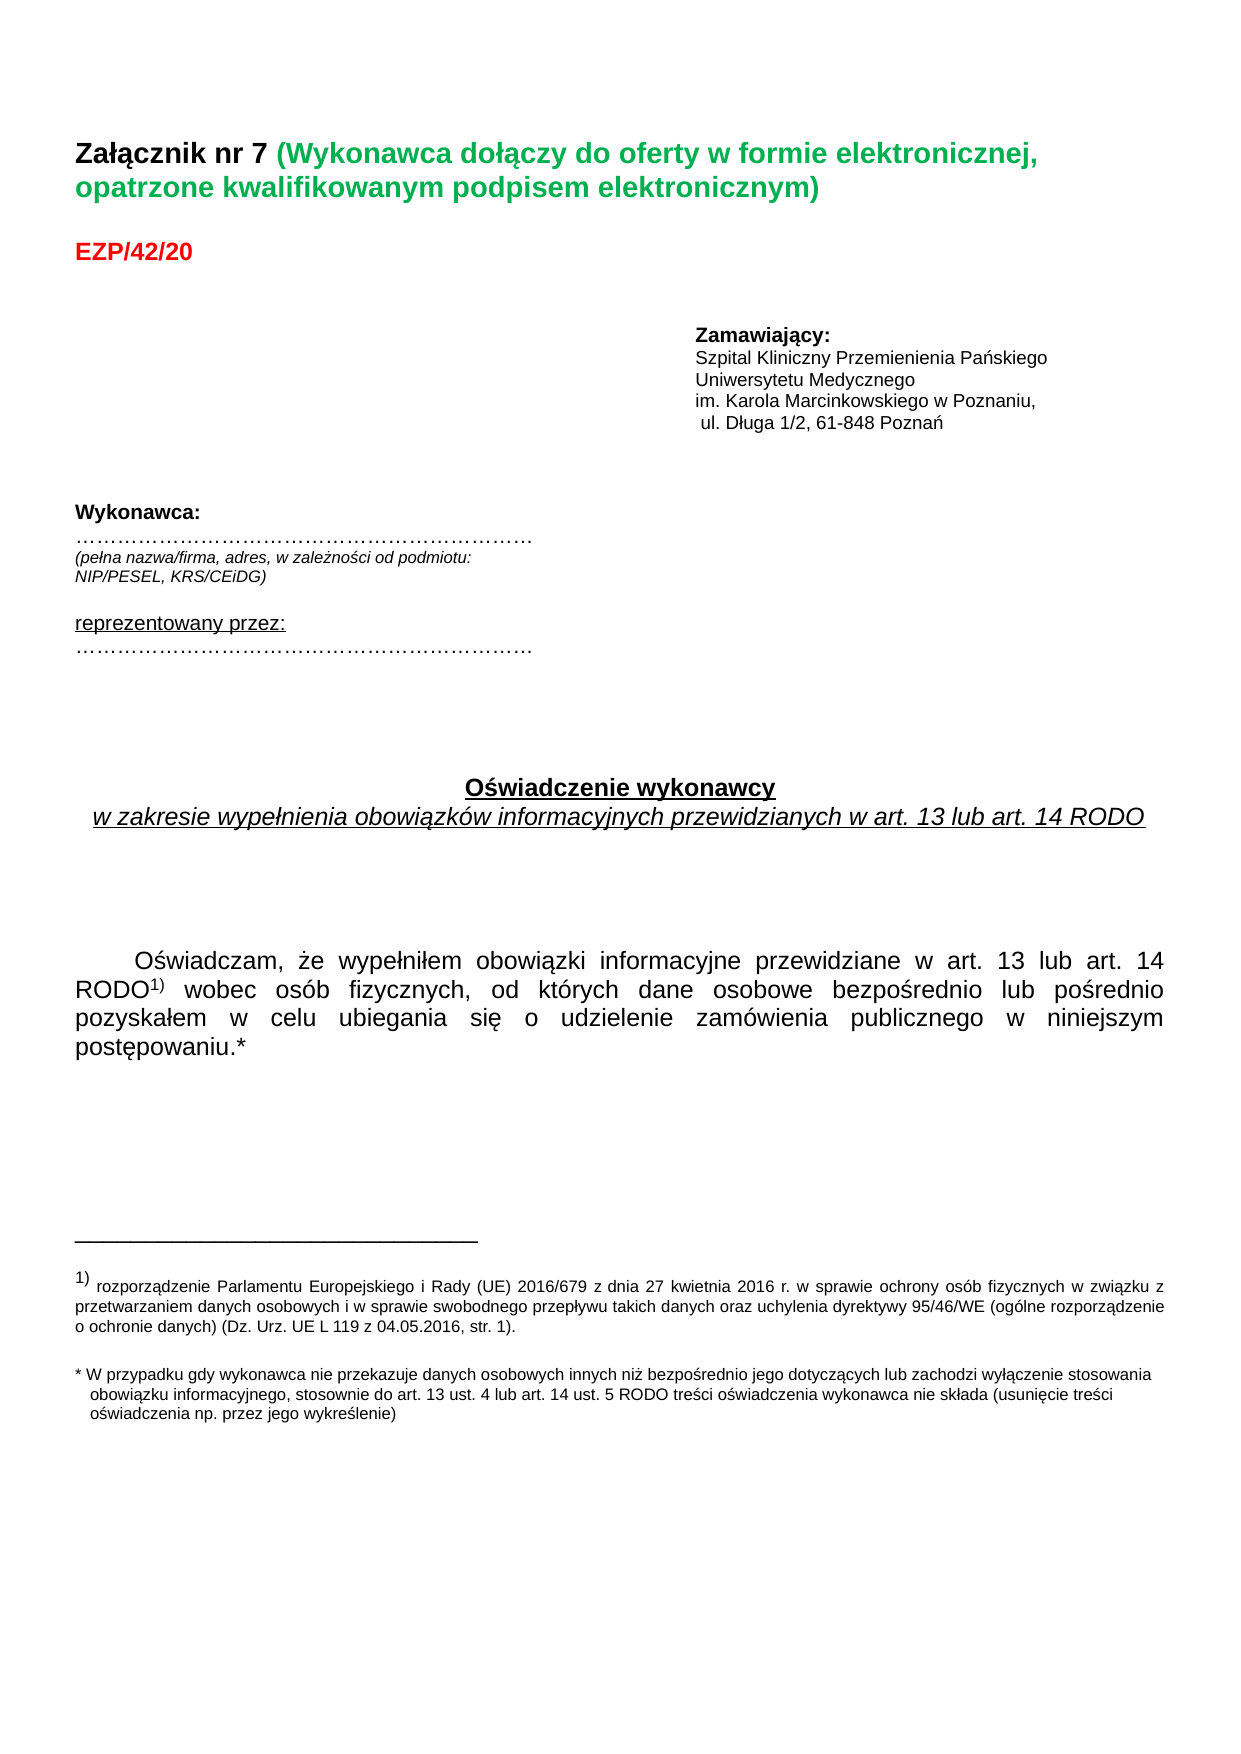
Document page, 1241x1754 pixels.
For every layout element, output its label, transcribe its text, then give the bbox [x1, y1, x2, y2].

text Wykonawca: [75, 500, 1165, 524]
text Uniwersytetu Medycznego [75, 368, 1165, 390]
text Oświadczam, że wypełniłem obowiązki informacyjne przewidziane w art. 13 lub art. 14 RODO1) wobec osób fizycznych, od których dane osobowe bezpośrednio lub pośrednio pozyskałem w celu ubiegania się o udzielenie zamówienia publicznego w niniejszym postępowaniu.* [75, 946, 1165, 1061]
text ………………………………………………………… [75, 634, 545, 658]
text im. Karola Marcinkowskiego w Poznaniu, [75, 390, 1165, 412]
text w zakresie wypełnienia obowiązków informacyjnych przewidzianych w art. 13 lub art. 14 RODO [75, 802, 1165, 831]
text Załącznik nr 7 (Wykonawca dołączy do oferty w formie elektronicznej, opatrzone kwalifikowanym podpisem elektronicznym) [75, 136, 1165, 203]
text Zamawiający: [621, 323, 1165, 347]
text (pełna nazwa/firma, adres, w zależności od podmiotu: NIP/PESEL, KRS/CEiDG) [75, 548, 545, 586]
text Szpital Kliniczny Przemienienia Pańskiego [75, 347, 1165, 368]
text _____________________________ [75, 1215, 1165, 1244]
text * W przypadku gdy wykonawca nie przekazuje danych osobowych innych niż bezpośrednio jego dotyczących lub zachodzi wyłączenie stosowania obowiązku informacyjnego, stosownie do art. 13 ust. 4 lub art. 14 ust. 5 RODO treści oświadczenia wykonawca nie składa (usunięcie treści oświadczenia np. przez jego wykreślenie) [75, 1365, 1165, 1423]
text ………………………………………………………… [75, 524, 545, 548]
text ul. Długa 1/2, 61-848 Poznań [75, 412, 1165, 433]
text EZP/42/20 [75, 237, 1165, 265]
text reprezentowany przez: [75, 610, 1165, 634]
text Oświadczenie wykonawcy [75, 773, 1165, 802]
text 1) rozporządzenie Parlamentu Europejskiego i Rady (UE) 2016/679 z dnia 27 kwietnia 2016 r. w sprawie ochrony osób fizycznych w związku z przetwarzaniem danych osobowych i w sprawie swobodnego przepływu takich danych oraz uchylenia dyrektywy 95/46/WE (ogólne rozporządzenie o ochronie danych) (Dz. Urz. UE L 119 z 04.05.2016, str. 1). [75, 1268, 1165, 1336]
